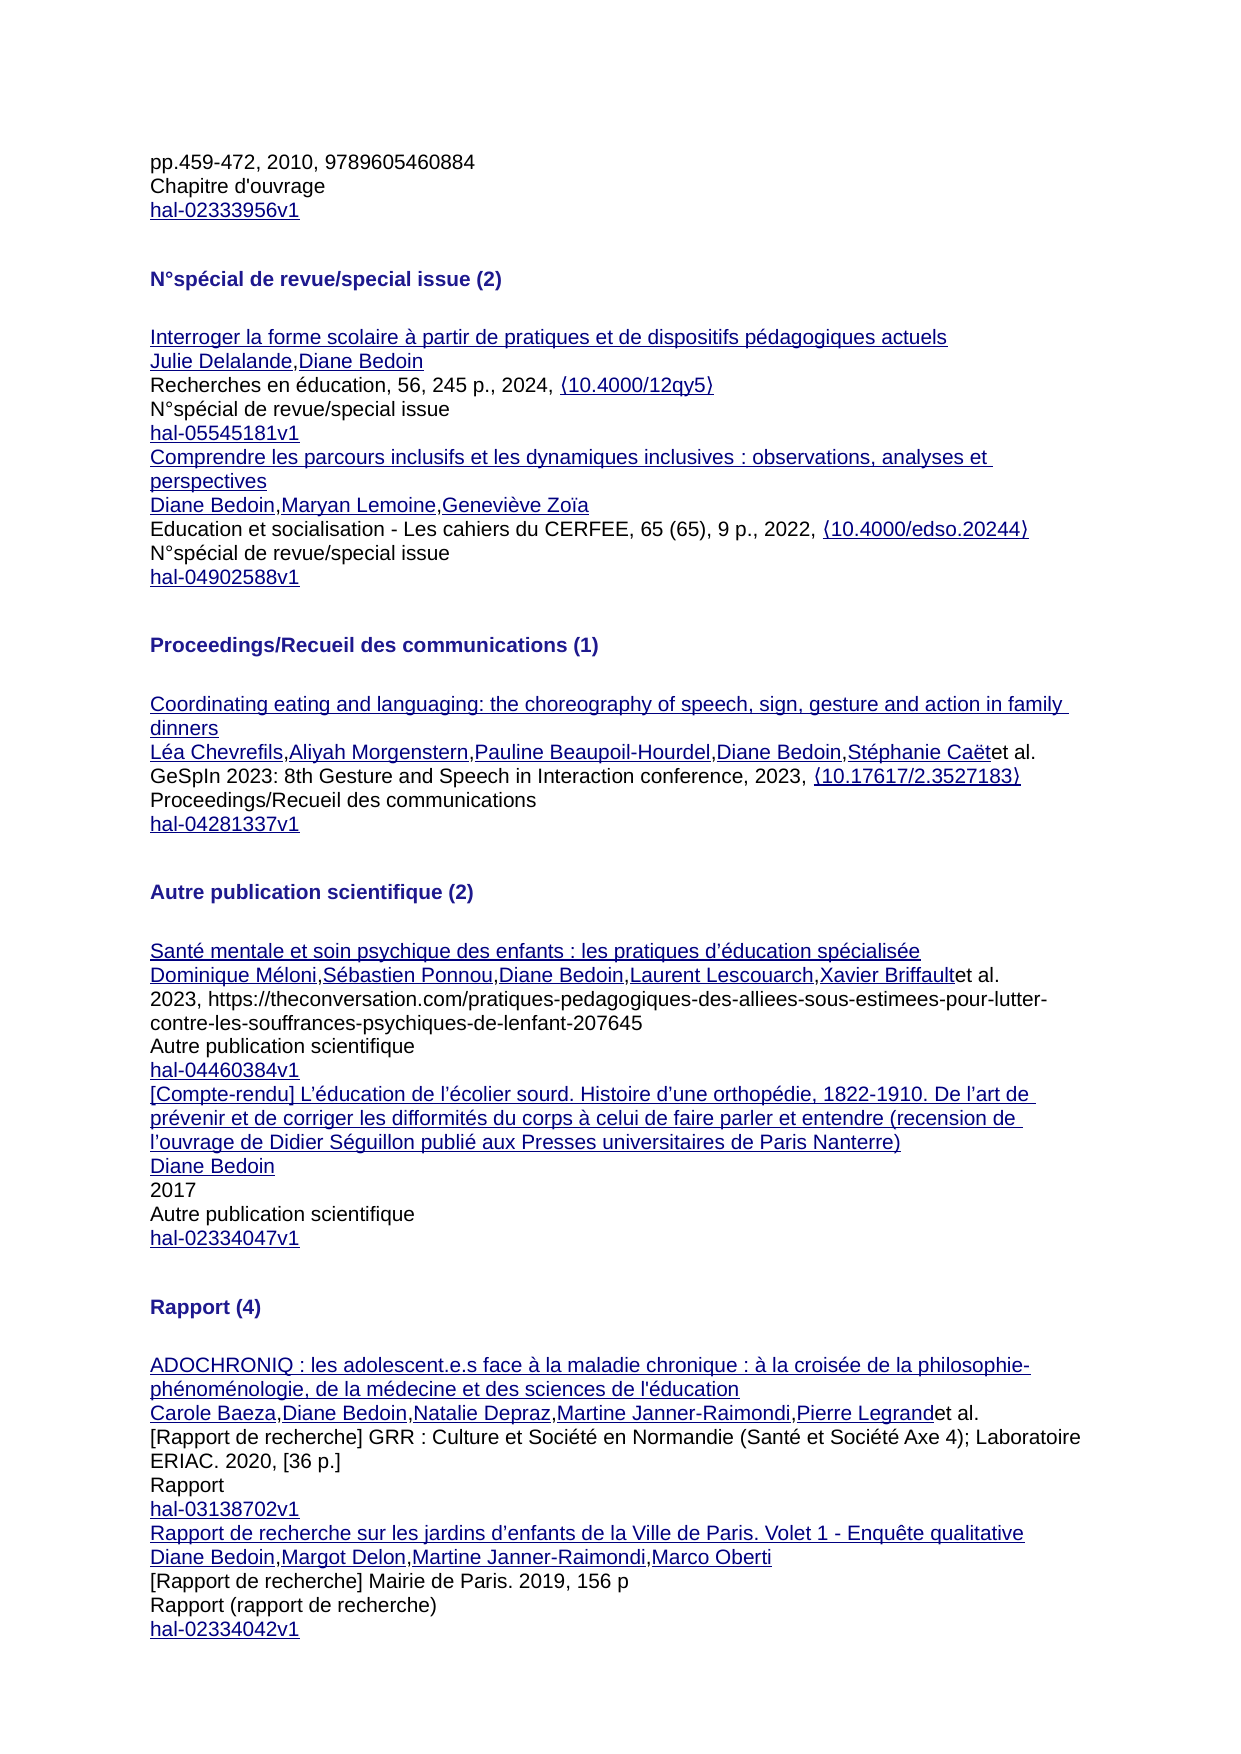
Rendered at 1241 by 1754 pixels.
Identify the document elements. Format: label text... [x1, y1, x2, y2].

subtitle Autre publication scientifique (2) [150, 880, 1090, 904]
table_header ADOCHRONIQ : les adolescent.e.s face à la maladie chronique : à la croisée de la philosophie-phénoménologie, de la médecine et des sciences de l'éducation Carole Baeza,Diane Bedoin,Natalie Depraz,Martine Janner-Raimondi,Pierre Legrandet al. [Rapport de recherche] GRR : Culture et Société en Normandie (Santé et Société Axe 4); Laboratoire ERIAC. 2020, [36 p.] Rapport hal-03138702v1 [150, 1353, 1090, 1521]
table_header Santé mentale et soin psychique des enfants : les pratiques d’éducation spécialisée Dominique Méloni,Sébastien Ponnou,Diane Bedoin,Laurent Lescouarch,Xavier Briffaultet al. 2023, https://theconversation.com/pratiques-pedagogiques-des-alliees-sous-estimees-pour-lutter-contre-les-souffrances-psychiques-de-lenfant-207645 Autre publication scientifique hal-04460384v1 [150, 939, 1090, 1082]
table_header Interroger la forme scolaire à partir de pratiques et de dispositifs pédagogiques actuels Julie Delalande,Diane Bedoin Recherches en éducation, 56, 245 p., 2024, ⟨10.4000/12qy5⟩ N°spécial de revue/special issue hal-05545181v1 [150, 325, 1090, 445]
subtitle N°spécial de revue/special issue (2) [150, 267, 1090, 291]
subtitle Rapport (4) [150, 1295, 1090, 1319]
table_cell Κώφωση και κατάσταση μετανάστευσης: Mια διττή ταυτότητα. Η περίπτωση κωφών μαθητών σε ένα σχολείο της Γαλλίας Diane Bedoin Elias Kourkoutas; Roberta Caldin. Οικογένειες παιδιών με ιδιαίτερες δυσκολίες και σχολική ένταξη (Families of children with special difficulties and school inclusion), Ellinika Grammata Editions, pp.459-472, 2010, 9789605460884 Chapitre d'ouvrage hal-02333956v1 [150, 150, 1090, 222]
subtitle Proceedings/Recueil des communications (1) [150, 633, 1090, 657]
table_cell Rapport de recherche sur les jardins d’enfants de la Ville de Paris. Volet 1 - Enquête qualitative Diane Bedoin,Margot Delon,Martine Janner-Raimondi,Marco Oberti [Rapport de recherche] Mairie de Paris. 2019, 156 p Rapport (rapport de recherche) hal-02334042v1 [150, 1521, 1090, 1641]
table_cell Comprendre les parcours inclusifs et les dynamiques inclusives : observations, analyses et perspectives Diane Bedoin,Maryan Lemoine,Geneviève Zoïa Education et socialisation - Les cahiers du CERFEE, 65 (65), 9 p., 2022, ⟨10.4000/edso.20244⟩ N°spécial de revue/special issue hal-04902588v1 [150, 445, 1090, 588]
table_cell [Compte-rendu] L’éducation de l’écolier sourd. Histoire d’une orthopédie, 1822-1910. De l’art de prévenir et de corriger les difformités du corps à celui de faire parler et entendre (recension de l’ouvrage de Didier Séguillon publié aux Presses universitaires de Paris Nanterre) Diane Bedoin 2017 Autre publication scientifique hal-02334047v1 [150, 1082, 1090, 1250]
table_header Coordinating eating and languaging: the choreography of speech, sign, gesture and action in family dinners Léa Chevrefils,Aliyah Morgenstern,Pauline Beaupoil-Hourdel,Diane Bedoin,Stéphanie Caëtet al. GeSpIn 2023: 8th Gesture and Speech in Interaction conference, 2023, ⟨10.17617/2.3527183⟩ Proceedings/Recueil des communications hal-04281337v1 [150, 692, 1090, 835]
